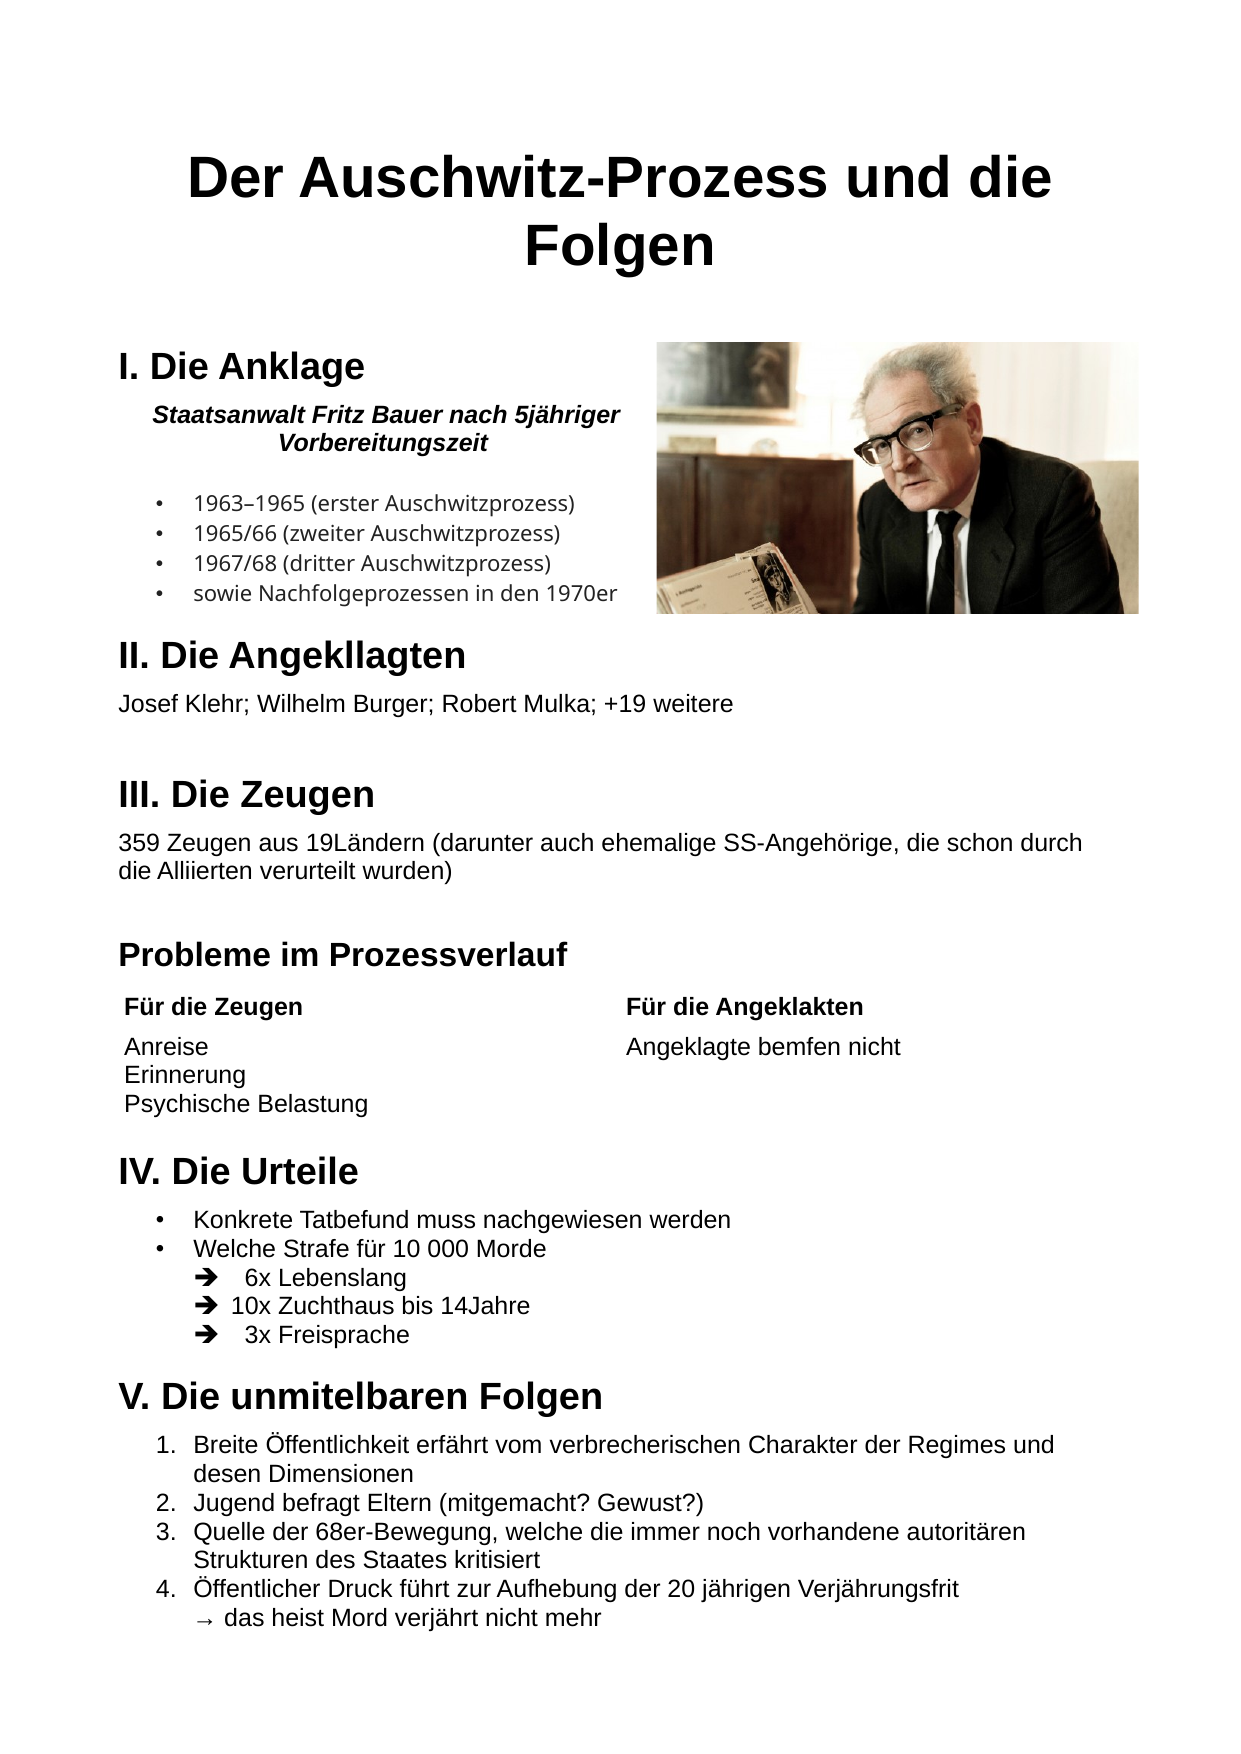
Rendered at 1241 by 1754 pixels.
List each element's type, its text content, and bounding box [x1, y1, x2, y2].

picture [656, 342, 1139, 614]
text Staatsanwalt Fritz Bauer nach 5jähriger Vorbereitungszeit [118, 400, 656, 457]
subtitle V. Die unmitelbaren Folgen [118, 1374, 1122, 1418]
list 1963–1965 (erster Auschwitzprozess) [156, 487, 656, 517]
list sowie Nachfolgeprozessen in den 1970er [156, 578, 656, 608]
table_cell Angeklagte bemfen nicht [620, 1026, 1122, 1124]
subtitle I. Die Anklage [118, 343, 656, 387]
subtitle IV. Die Urteile [118, 1149, 1122, 1192]
list 1967/68 (dritter Auschwitzprozess) [156, 547, 656, 578]
list Welche Strafe für 10 000 Morde [156, 1234, 1122, 1262]
list Jugend befragt Eltern (mitgemacht? Gewust?) [156, 1488, 1122, 1516]
table_header Für die Angeklakten [620, 986, 1122, 1026]
subtitle III. Die Zeugen [118, 771, 1122, 815]
list Breite Öffentlichkeit erfährt vom verbrecherischen Charakter der Regimes und desen Dimensionen [156, 1430, 1122, 1488]
list 3x Freisprache [193, 1320, 1122, 1349]
subtitle Probleme im Prozessverlauf [118, 934, 1122, 973]
table_header Für die Zeugen [118, 986, 620, 1026]
list 1965/66 (zweiter Auschwitzprozess) [156, 517, 656, 547]
text 359 Zeugen aus 19Ländern (darunter auch ehemalige SS-Angehörige, die schon durch die Alliierten verurteilt wurden) [118, 827, 1122, 885]
list Öffentlicher Druck führt zur Aufhebung der 20 jährigen Verjährungsfrit [156, 1574, 1122, 1603]
list Konkrete Tatbefund muss nachgewiesen werden [156, 1205, 1122, 1234]
list 10x Zuchthaus bis 14Jahre [193, 1291, 1122, 1320]
title Der Auschwitz-Prozess und die Folgen [118, 143, 1122, 277]
text → das heist Mord verjährt nicht mehr [192, 1603, 1122, 1631]
table_cell Anreise Erinnerung Psychische Belastung [118, 1026, 620, 1124]
subtitle II. Die Angekllagten [118, 633, 1122, 676]
list Quelle der 68er-Bewegung, welche die immer noch vorhandene autoritären Strukturen des Staates kritisiert [156, 1516, 1122, 1574]
text Josef Klehr; Wilhelm Burger; Robert Mulka; +19 weitere [118, 689, 1122, 718]
list 6x Lebenslang [193, 1262, 1122, 1291]
